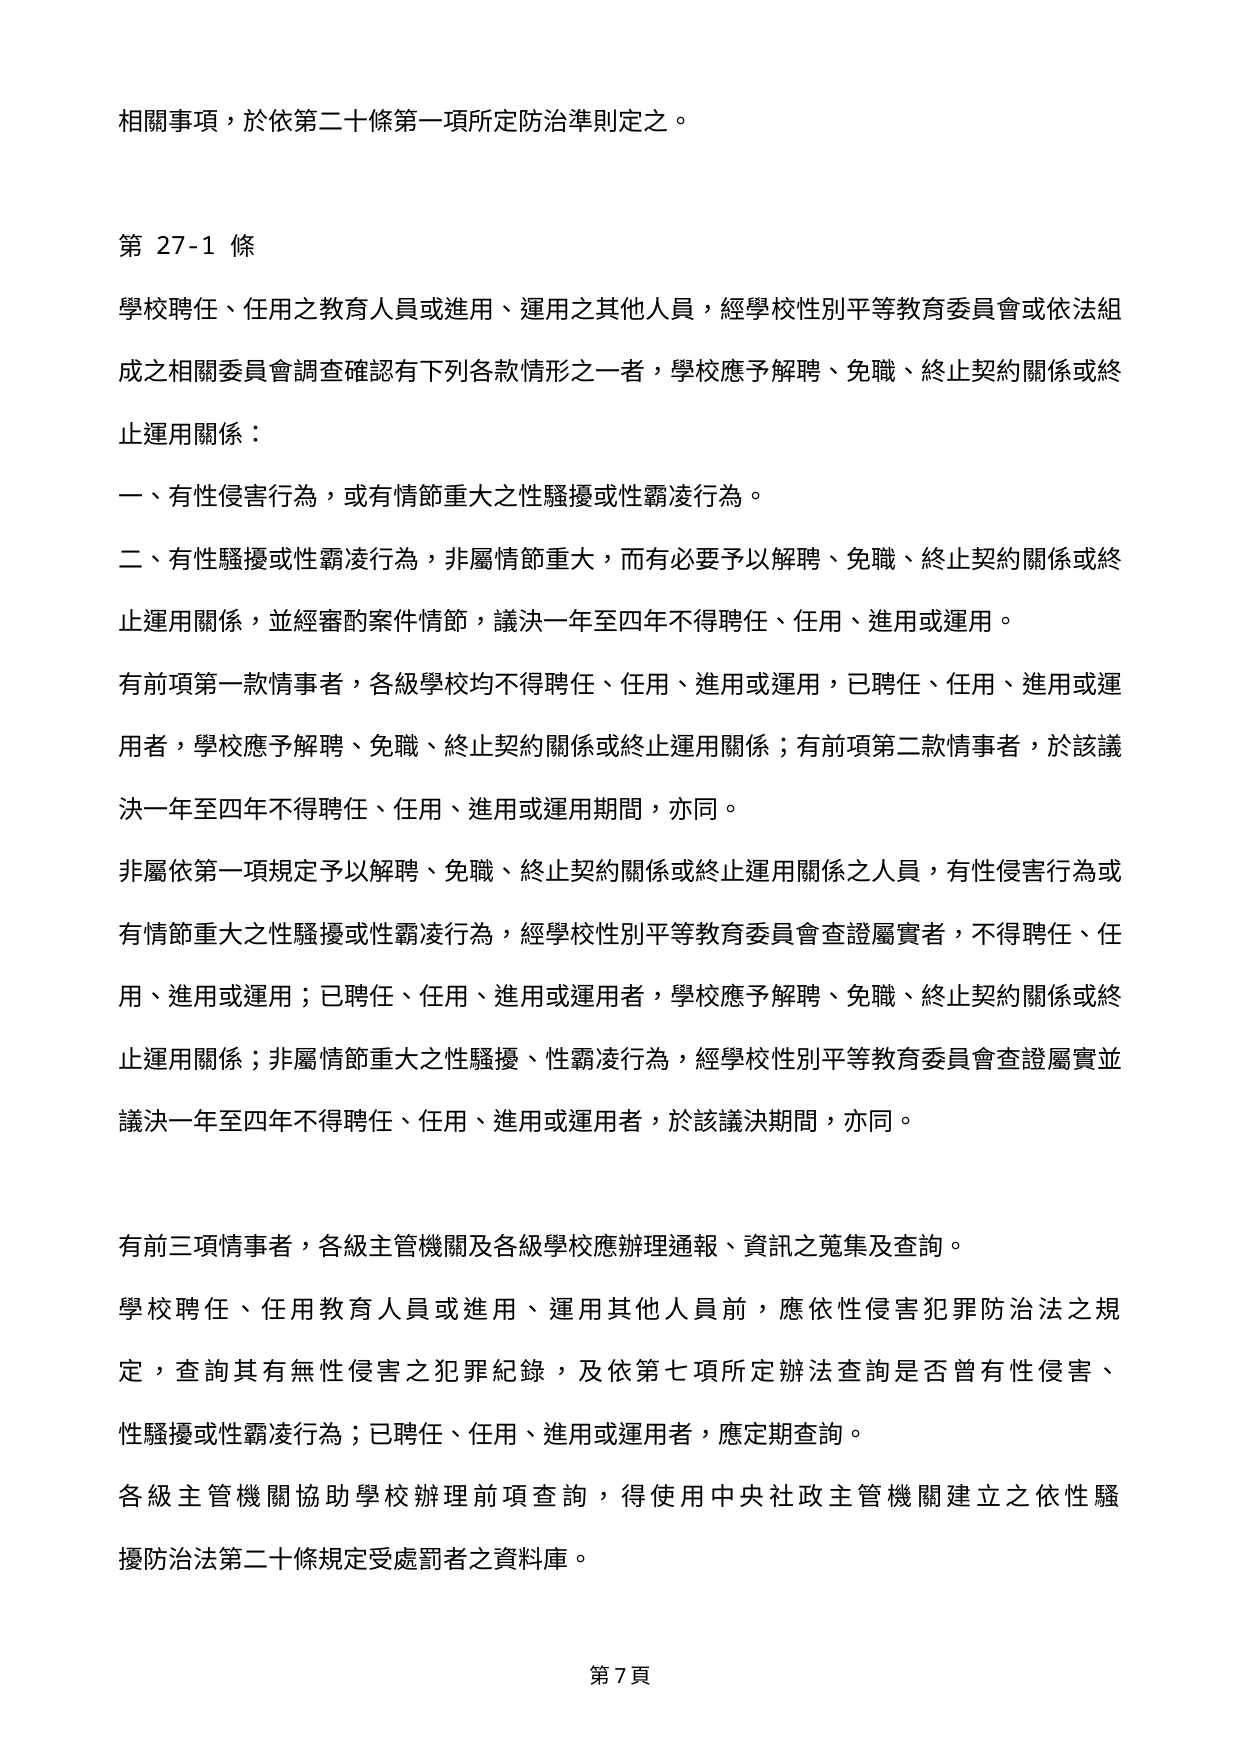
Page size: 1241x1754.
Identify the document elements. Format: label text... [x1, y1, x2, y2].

text 一、有性侵害行為，或有情節重大之性騷擾或性霸凌行為。 [118, 453, 1122, 516]
text 有前項第一款情事者，各級學校均不得聘任、任用、進用或運用，已聘任、任用、進用或運用者，學校應予解聘、免職、終止契約關係或終止運用關係；有前項第二款情事者，於該議決一年至四年不得聘任、任用、進用或運用期間，亦同。 [118, 641, 1122, 828]
text 學校聘任、任用教育人員或進用、運用其他人員前，應依性侵害犯罪防治法之規 定，查詢其有無性侵害之犯罪紀錄，及依第七項所定辦法查詢是否曾有性侵害、 性騷擾或性霸凌行為；已聘任、任用、進用或運用者，應定期查詢。 [118, 1266, 1122, 1453]
text 相關事項，於依第二十條第一項所定防治準則定之。 [118, 78, 1122, 141]
text 各級主管機關協助學校辦理前項查詢，得使用中央社政主管機關建立之依性騷 擾防治法第二十條規定受處罰者之資料庫。 [118, 1453, 1122, 1578]
text 非屬依第一項規定予以解聘、免職、終止契約關係或終止運用關係之人員，有性侵害行為或有情節重大之性騷擾或性霸凌行為，經學校性別平等教育委員會查證屬實者，不得聘任、任用、進用或運用；已聘任、任用、進用或運用者，學校應予解聘、免職、終止契約關係或終止運用關係；非屬情節重大之性騷擾、性霸凌行為，經學校性別平等教育委員會查證屬實並議決一年至四年不得聘任、任用、進用或運用者，於該議決期間，亦同。 [118, 828, 1122, 1141]
text 有前三項情事者，各級主管機關及各級學校應辦理通報、資訊之蒐集及查詢。 [118, 1203, 1122, 1266]
text 二、有性騷擾或性霸凌行為，非屬情節重大，而有必要予以解聘、免職、終止契約關係或終止運用關係，並經審酌案件情節，議決一年至四年不得聘任、任用、進用或運用。 [118, 516, 1122, 641]
text 學校聘任、任用之教育人員或進用、運用之其他人員，經學校性別平等教育委員會或依法組成之相關委員會調查確認有下列各款情形之一者，學校應予解聘、免職、終止契約關係或終止運用關係： [118, 266, 1122, 453]
text 第 27-1 條 [118, 203, 1122, 266]
